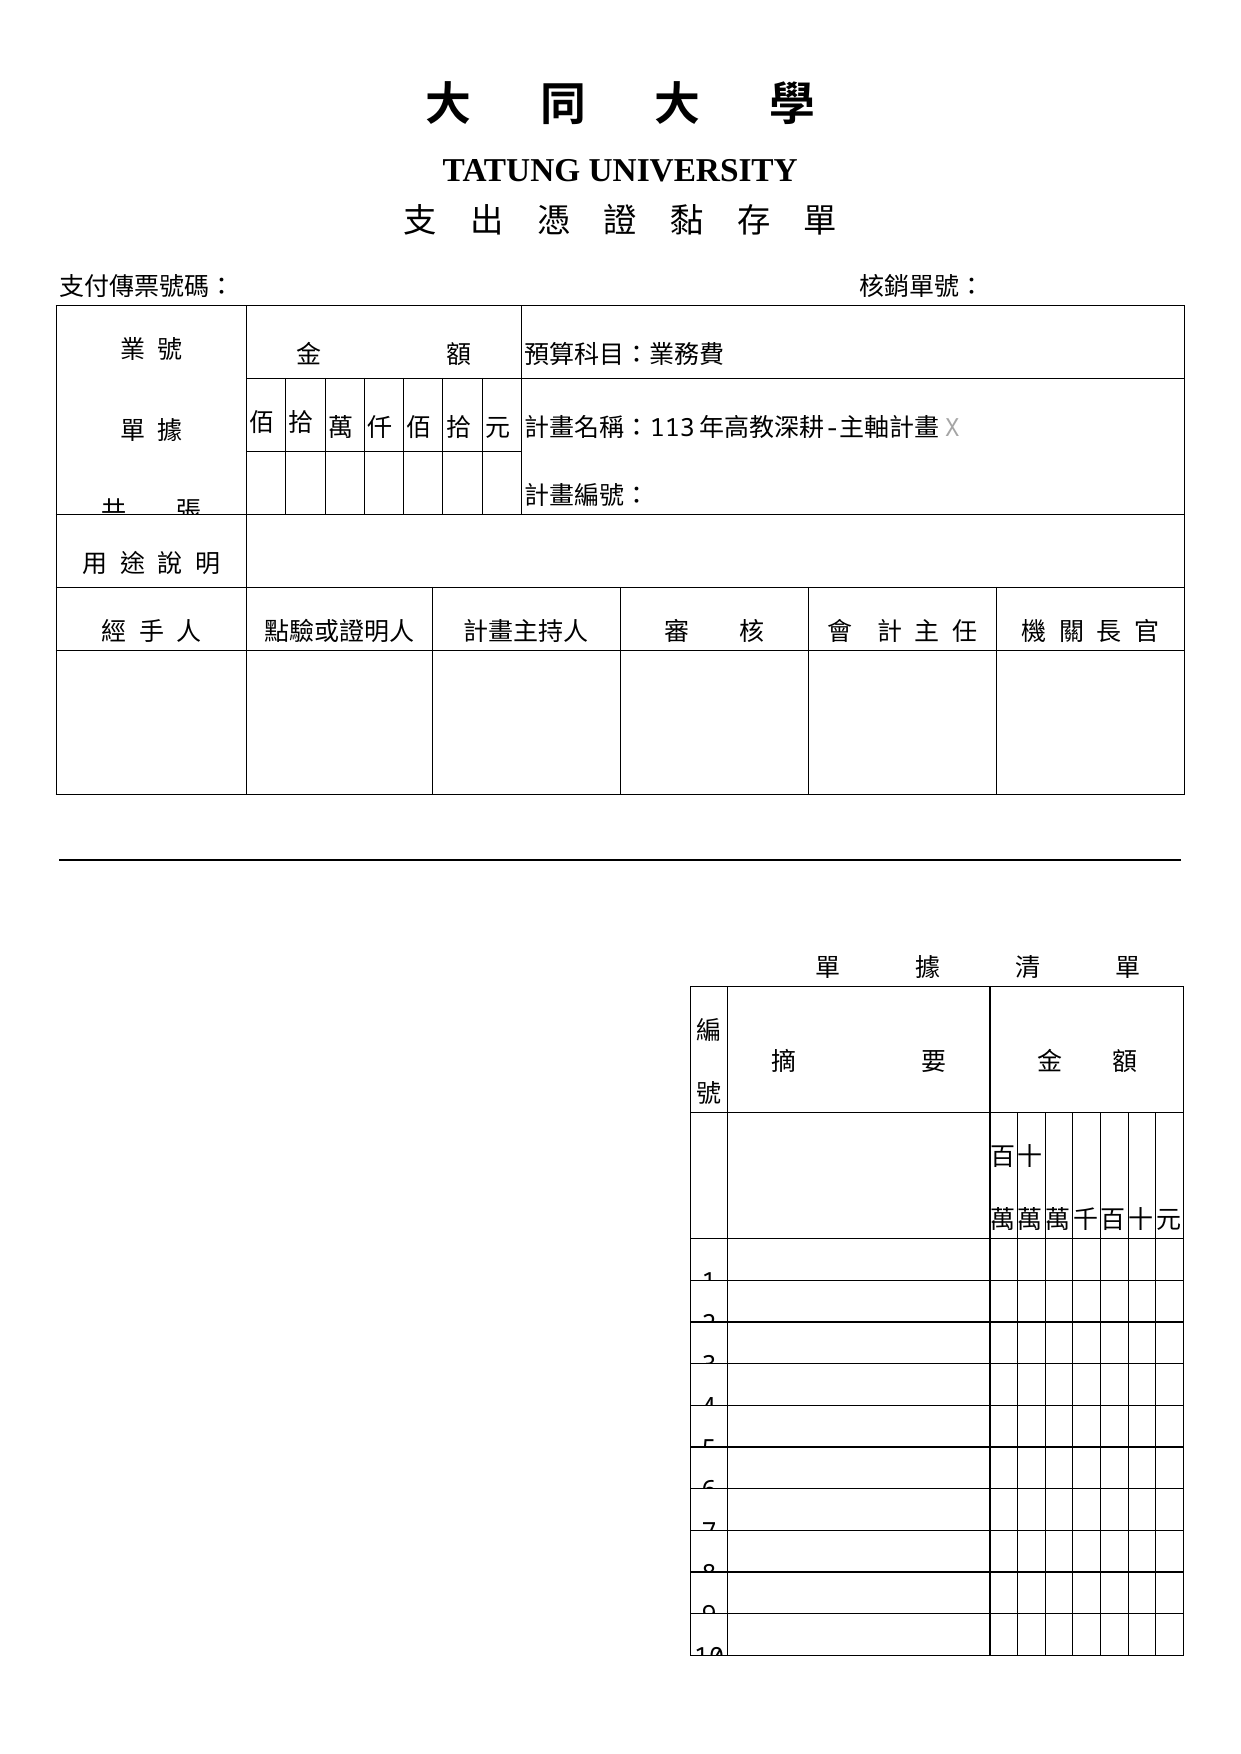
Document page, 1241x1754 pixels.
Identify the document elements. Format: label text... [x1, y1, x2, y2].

table_cell 千 [1073, 1113, 1100, 1238]
table_cell [1018, 1531, 1045, 1571]
table_cell [286, 452, 325, 514]
table_cell [1018, 1614, 1045, 1655]
table_cell 計畫主持人 [433, 588, 620, 650]
table_cell 百 [1101, 1113, 1128, 1238]
table_cell [1129, 1281, 1155, 1321]
table_cell [728, 1239, 989, 1280]
table_cell 元 [483, 379, 521, 451]
table_cell [728, 1489, 989, 1530]
table_cell [991, 1239, 1017, 1280]
table_cell [1129, 1573, 1155, 1613]
table_cell [728, 1448, 989, 1488]
table_cell [1101, 1239, 1128, 1280]
table_cell [1046, 1281, 1072, 1321]
table_cell 6 [691, 1448, 727, 1488]
table_header 編 號 [691, 987, 727, 1112]
table_cell [1129, 1448, 1155, 1488]
table_cell 審 核 [621, 588, 808, 650]
table_cell [1046, 1239, 1072, 1280]
table_cell [991, 1281, 1017, 1321]
table_cell [991, 1448, 1017, 1488]
table_cell [1046, 1489, 1072, 1530]
table_cell [728, 1573, 989, 1613]
table_cell [247, 515, 1184, 587]
table_cell [1073, 1531, 1100, 1571]
table_cell 用 途 說 明 [57, 515, 246, 587]
table_cell [1073, 1364, 1100, 1405]
table_cell [1156, 1573, 1183, 1613]
table_cell 十 [1129, 1113, 1155, 1238]
table_cell [691, 1113, 727, 1238]
table_cell [1156, 1281, 1183, 1321]
table_cell 佰萬 [247, 379, 285, 451]
table_cell [1073, 1239, 1100, 1280]
table_cell 3 [691, 1323, 727, 1363]
table_cell [1046, 1406, 1072, 1446]
table_header 金 額 [247, 306, 521, 378]
table_cell [1156, 1531, 1183, 1571]
table_cell [1018, 1406, 1045, 1446]
table_cell [1129, 1239, 1155, 1280]
table_cell [1018, 1448, 1045, 1488]
text TATUNG UNIVERSITY [59, 134, 1181, 188]
table_cell [1156, 1614, 1183, 1655]
table_cell 4 [691, 1364, 727, 1405]
table_cell [1129, 1406, 1155, 1446]
table_cell 經 手 人 [57, 588, 246, 650]
table_cell 十 萬 [1018, 1113, 1045, 1238]
table_cell [1129, 1323, 1155, 1363]
table_cell [1018, 1281, 1045, 1321]
table_cell 9 [705, 1607, 712, 1613]
table_cell [991, 1406, 1017, 1446]
text 單 據 清 單 [59, 923, 1181, 986]
table_cell 拾萬 [286, 379, 325, 451]
table_cell [1046, 1364, 1072, 1405]
table_cell 計畫編號： [522, 451, 1184, 514]
table_cell 百 萬 [991, 1113, 1017, 1238]
table_cell [1073, 1448, 1100, 1488]
table_cell [443, 452, 482, 514]
table_cell [1129, 1364, 1155, 1405]
table_cell 仟 [365, 379, 403, 451]
table_header 業 號 單 據 共 張 [57, 306, 246, 514]
text 大 同 大 學 [59, 68, 1181, 134]
table_header 金 額 [991, 987, 1183, 1112]
table_cell [728, 1364, 989, 1405]
table_cell [1156, 1239, 1183, 1280]
table_cell [1101, 1364, 1128, 1405]
table_cell [1018, 1239, 1045, 1280]
table_cell [1129, 1531, 1155, 1571]
table_cell [1156, 1323, 1183, 1363]
table_cell [621, 651, 808, 794]
table_cell [1101, 1448, 1128, 1488]
table_cell [997, 651, 1184, 794]
table_cell [1073, 1489, 1100, 1530]
text 支 出 憑 證 黏 存 單 [59, 188, 1181, 242]
table_cell [991, 1364, 1017, 1405]
table_cell [247, 651, 432, 794]
table_cell [1046, 1573, 1072, 1613]
table_cell [1073, 1281, 1100, 1321]
table_cell 拾 [443, 379, 482, 451]
table_cell [404, 452, 442, 514]
table_cell [1156, 1406, 1183, 1446]
table_cell [1101, 1489, 1128, 1530]
table_cell [1129, 1489, 1155, 1530]
table_cell 5 [691, 1406, 727, 1446]
table_cell [1018, 1364, 1045, 1405]
table_cell [1073, 1614, 1100, 1655]
table_cell [1073, 1573, 1100, 1613]
table_cell 萬 [326, 379, 364, 451]
table_cell 計畫名稱：113年高教深耕-主軸計畫X [522, 379, 1184, 451]
table_cell [991, 1531, 1017, 1571]
table_cell 機 關 長 官 [997, 588, 1184, 650]
table_cell 1 [691, 1239, 727, 1280]
table_cell [1018, 1489, 1045, 1530]
table_cell 佰 [404, 379, 442, 451]
table_cell [1046, 1323, 1072, 1363]
table_cell [991, 1323, 1017, 1363]
table_cell 2 [691, 1281, 727, 1321]
table_cell [57, 651, 246, 794]
table_cell [1101, 1406, 1128, 1446]
table_cell [728, 1614, 989, 1655]
table_cell [1101, 1281, 1128, 1321]
table_cell [433, 651, 620, 794]
table_cell [1018, 1573, 1045, 1613]
table_cell [728, 1281, 989, 1321]
table_cell 萬 [1046, 1113, 1072, 1238]
table_header 摘 要 [728, 987, 989, 1112]
table_cell [1046, 1448, 1072, 1488]
table_cell [1101, 1614, 1128, 1655]
text 支付傳票號碼： 核銷單號： [59, 242, 1181, 305]
table_cell [483, 452, 521, 514]
table_cell [1073, 1406, 1100, 1446]
table_cell [247, 452, 285, 514]
table_cell 10 [691, 1614, 727, 1655]
table_cell [1101, 1531, 1128, 1571]
table_cell 9 [691, 1573, 727, 1613]
table_cell [1018, 1323, 1045, 1363]
table_cell 7 [691, 1489, 727, 1530]
table_cell [1046, 1531, 1072, 1571]
table_cell [991, 1489, 1017, 1530]
table_cell [1156, 1448, 1183, 1488]
table_cell [1073, 1323, 1100, 1363]
table_cell [1101, 1573, 1128, 1613]
table_cell [728, 1406, 989, 1446]
table_cell 會 計 主 任 [809, 588, 996, 650]
table_cell [1101, 1323, 1128, 1363]
table_cell [728, 1531, 989, 1571]
table_header 預算科目：業務費 [522, 306, 1184, 378]
table_cell [1129, 1614, 1155, 1655]
table_cell [1156, 1364, 1183, 1405]
table_cell [365, 452, 403, 514]
table_cell [1046, 1614, 1072, 1655]
table_cell 點驗或證明人 [247, 588, 432, 650]
table_cell [1156, 1489, 1183, 1530]
table_cell [728, 1323, 989, 1363]
table_cell 元 [1156, 1113, 1183, 1238]
table_cell [326, 452, 364, 514]
table_cell 8 [691, 1531, 727, 1571]
table_cell [809, 651, 996, 794]
table_cell [991, 1573, 1017, 1613]
table_cell [728, 1113, 989, 1238]
table_cell [991, 1614, 1017, 1655]
